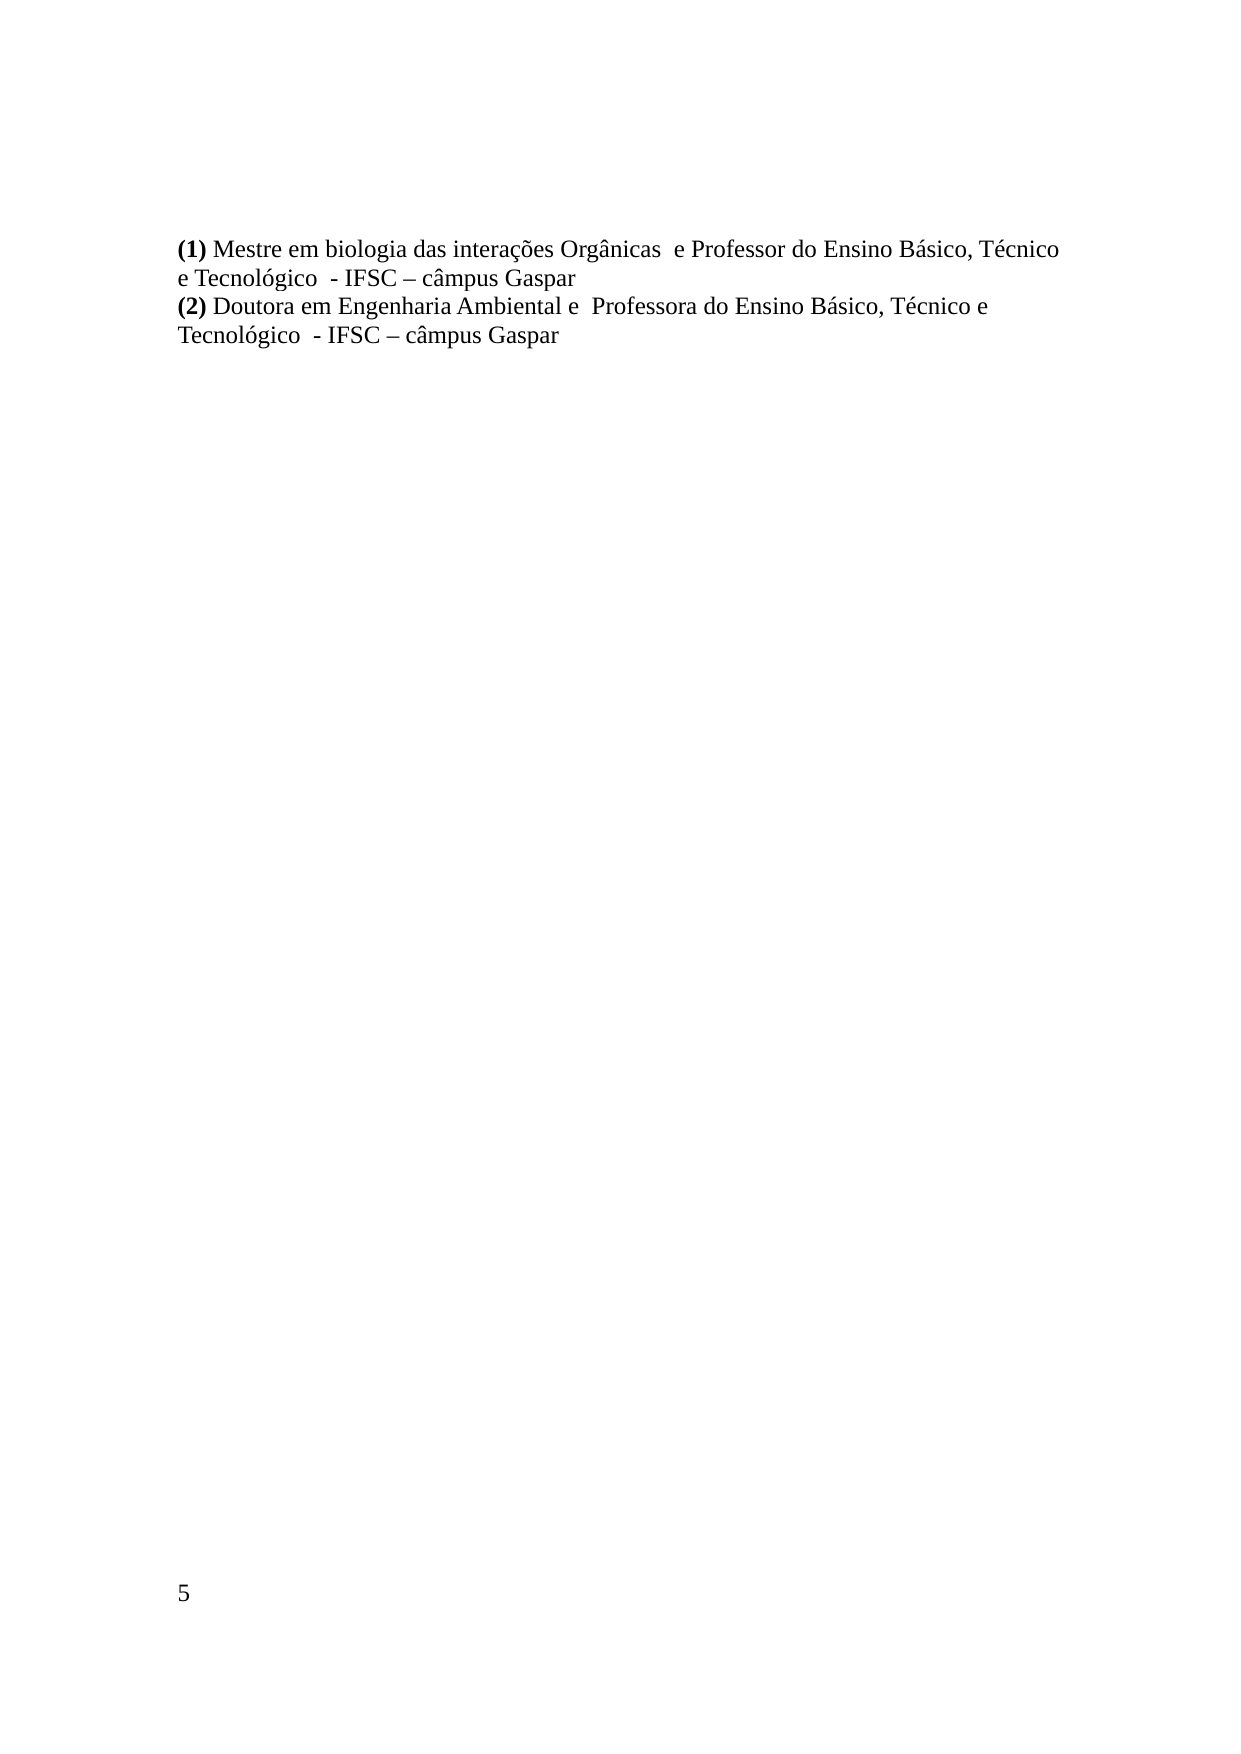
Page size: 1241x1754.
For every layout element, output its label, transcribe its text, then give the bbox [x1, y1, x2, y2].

text (2) Doutora em Engenharia Ambiental e Professora do Ensino Básico, Técnico e Tecnológico - IFSC – câmpus Gaspar [177, 291, 1063, 349]
text (1) Mestre em biologia das interações Orgânicas e Professor do Ensino Básico, Técnico e Tecnológico - IFSC – câmpus Gaspar [177, 234, 1063, 291]
